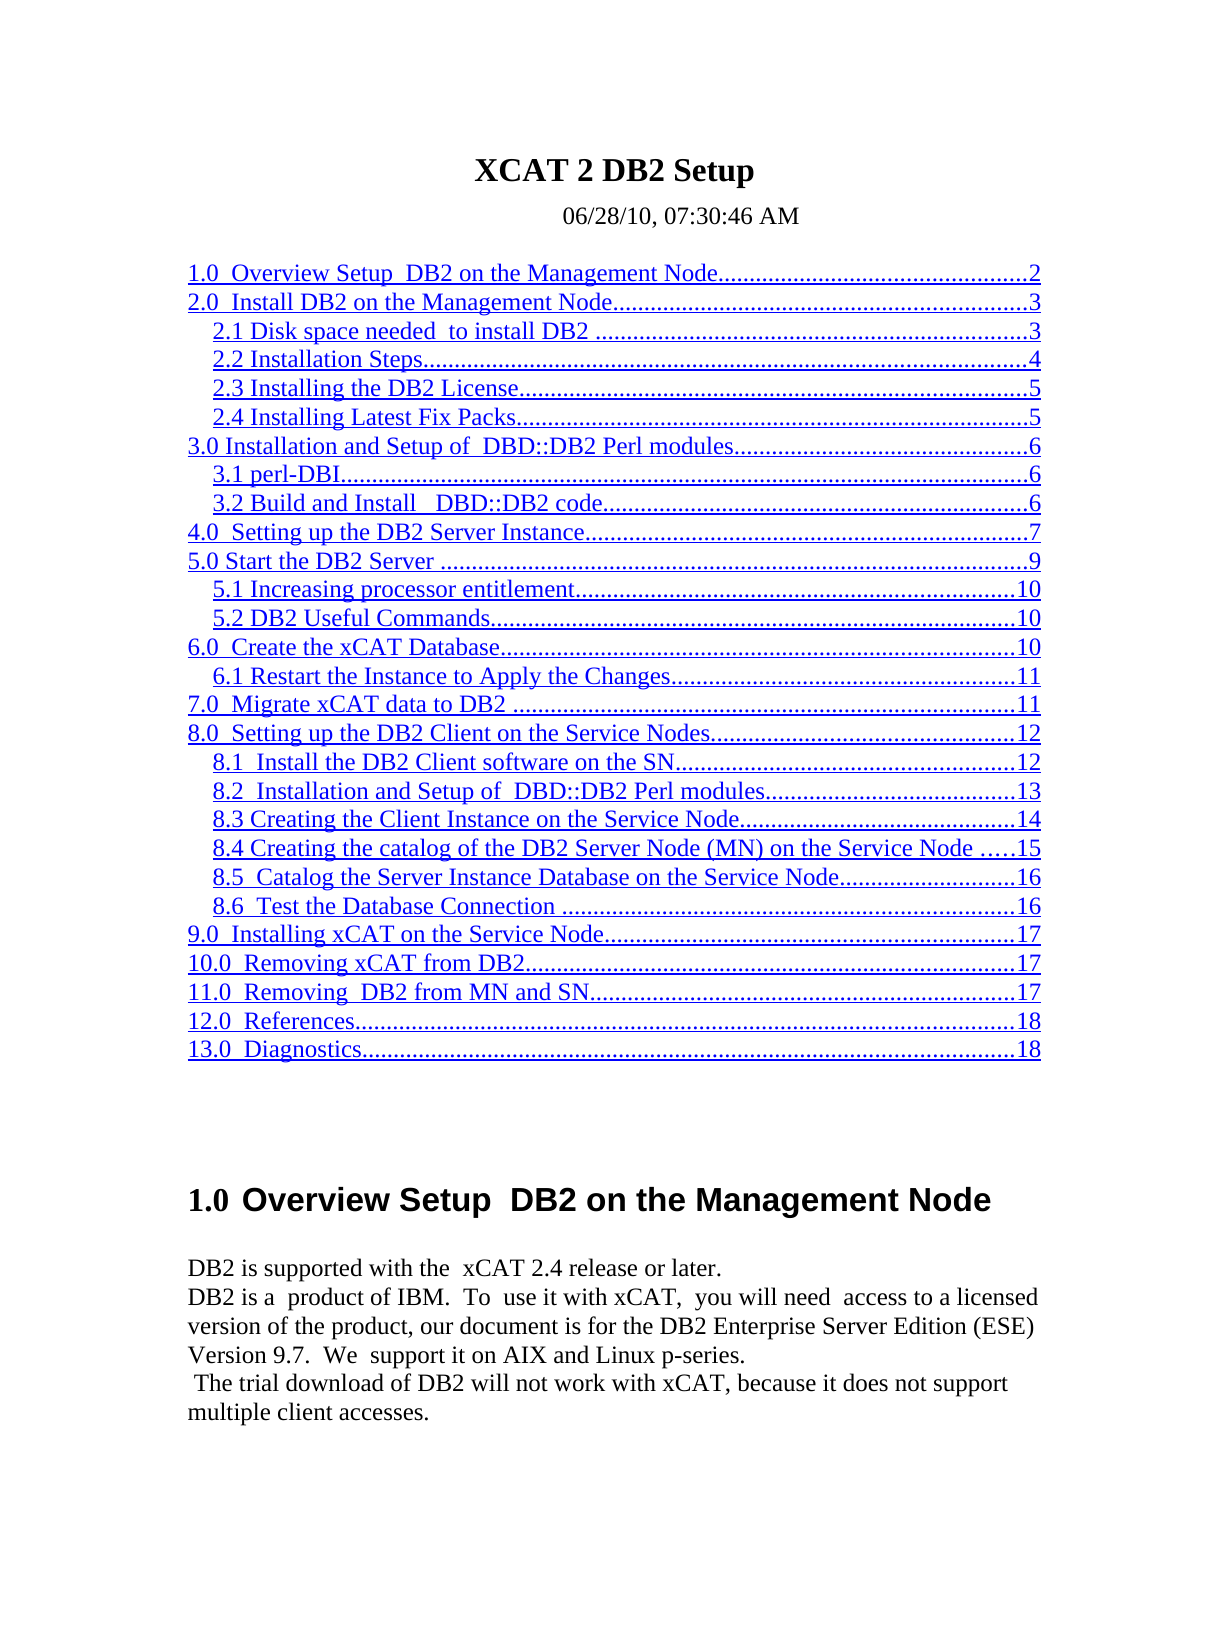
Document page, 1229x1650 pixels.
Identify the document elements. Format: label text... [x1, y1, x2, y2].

text 12.0 References 18 [187, 1006, 1041, 1031]
text 8.3 Creating the Client Instance on the Service Node 14 [212, 804, 1041, 829]
text 2.3 Installing the DB2 License 5 [212, 373, 1041, 398]
text 8.4 Creating the catalog of the DB2 Server Node (MN) on the Service Node 15 [212, 833, 1041, 858]
text 13.0 Diagnostics 18 [187, 1034, 1041, 1059]
text 5.1 Increasing processor entitlement 10 [212, 574, 1041, 599]
text 10.0 Removing xCAT from DB2 17 [187, 948, 1041, 973]
text 5.0 Start the DB2 Server 9 [187, 546, 1041, 571]
text DB2 is a product of IBM. To use it with xCAT, you will need access to a licensed version of the product, our document is for the DB2 Enterprise Server Edition (ESE) Version 9.7. We support it on AIX and Linux p-series. [187, 1282, 1041, 1368]
text 11.0 Removing DB2 from MN and SN 17 [187, 977, 1041, 1002]
text 3.2 Build and Install DBD::DB2 code 6 [212, 488, 1041, 513]
text 8.5 Catalog the Server Instance Database on the Service Node 16 [212, 862, 1041, 887]
text 3.0 Installation and Setup of DBD::DB2 Perl modules 6 [187, 431, 1041, 456]
text 9.0 Installing xCAT on the Service Node 17 [187, 919, 1041, 944]
text 3.1 perl-DBI 6 [212, 459, 1041, 484]
text 6.0 Create the xCAT Database 10 [187, 632, 1041, 657]
text 2.1 Disk space needed to install DB2 3 [212, 316, 1041, 341]
text 8.1 Install the DB2 Client software on the SN 12 [212, 747, 1041, 772]
text 8.6 Test the Database Connection 16 [212, 891, 1041, 916]
text 6.1 Restart the Instance to Apply the Changes 11 [212, 661, 1041, 686]
text 2.4 Installing Latest Fix Packs 5 [212, 402, 1041, 427]
text 8.2 Installation and Setup of DBD::DB2 Perl modules 13 [212, 776, 1041, 801]
text 4.0 Setting up the DB2 Server Instance 7 [187, 517, 1041, 542]
text 7.0 Migrate xCAT data to DB2 11 [187, 689, 1041, 714]
text 06/28/10, 07:30:47 AM [562, 201, 1041, 229]
text DB2 is supported with the xCAT 2.4 release or later. [187, 1253, 1041, 1282]
text 2.2 Installation Steps 4 [212, 344, 1041, 369]
subtitle Overview Setup DB2 on the Management Node [187, 1180, 1041, 1218]
text 8.0 Setting up the DB2 Client on the Service Nodes. 12 [187, 718, 1041, 743]
text The trial download of DB2 will not work with xCAT, because it does not support multiple client accesses. [187, 1368, 1041, 1426]
text 5.2 DB2 Useful Commands 10 [212, 603, 1041, 628]
text 2.0 Install DB2 on the Management Node 3 [187, 287, 1041, 312]
text 1.0 Overview Setup DB2 on the Management Node 2 [187, 258, 1041, 283]
text XCAT 2 DB2 Setup [187, 150, 1041, 188]
